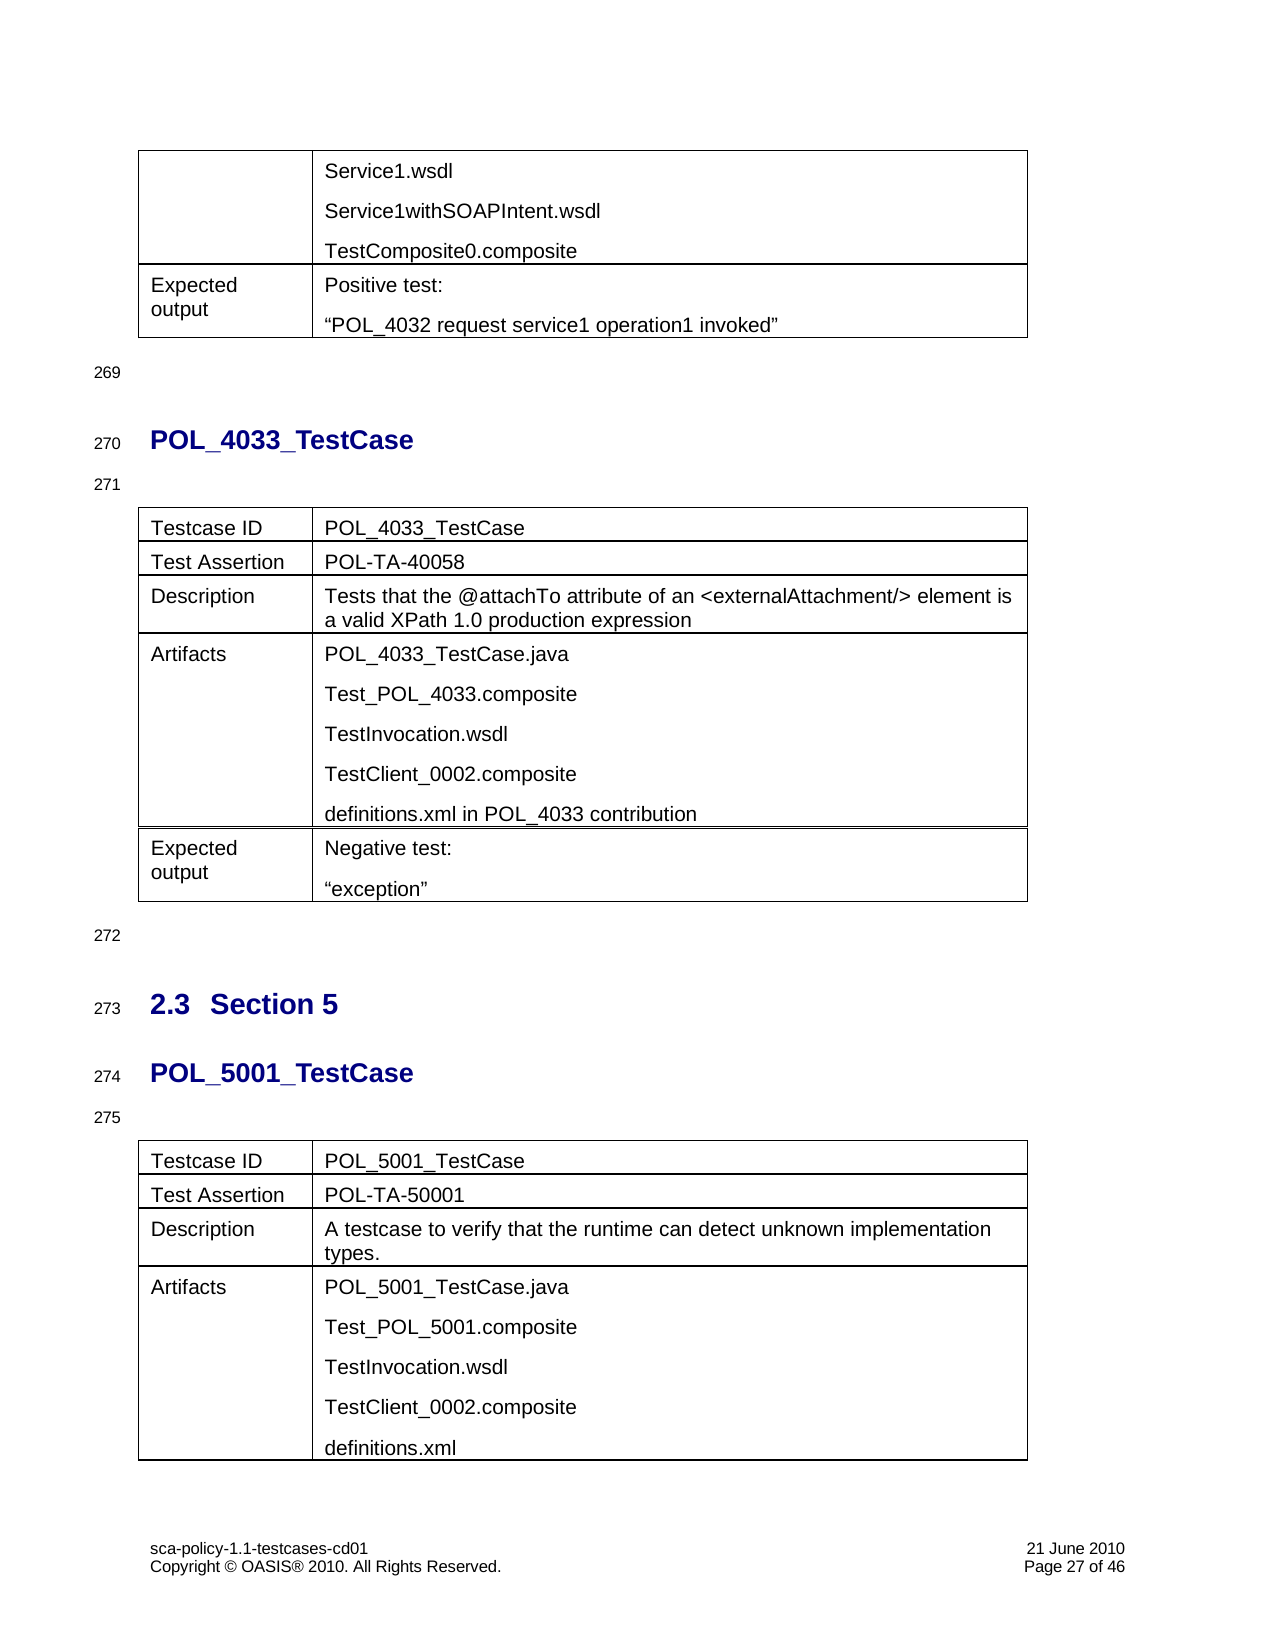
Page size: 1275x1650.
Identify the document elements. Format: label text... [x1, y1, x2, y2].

table_cell POL-TA-40058 [313, 542, 1027, 574]
table_header Testcase ID [139, 508, 312, 540]
table_cell Artifacts [139, 1267, 312, 1459]
table_header POL_4033_TestCase [313, 508, 1027, 540]
table_header POL_5001_TestCase [313, 1141, 1027, 1173]
table_cell Description [139, 1209, 312, 1265]
subtitle Section 5 [150, 988, 1125, 1020]
table_cell Positive test: “POL_4032 request service1 operation1 invoked” [313, 265, 1027, 337]
table_cell POL_5001_TestCase.java Test_POL_5001.composite TestInvocation.wsdl TestClient_0002.composite definitions.xml [313, 1267, 1027, 1459]
table_cell Expected output [139, 829, 312, 901]
table_cell Service1.wsdl Service1withSOAPIntent.wsdl TestComposite0.composite [313, 151, 1027, 263]
table_cell Negative test: “exception” [313, 829, 1027, 901]
table_cell Test Assertion [139, 1175, 312, 1207]
table_cell POL_4033_TestCase.java Test_POL_4033.composite TestInvocation.wsdl TestClient_0002.composite definitions.xml in POL_4033 contribution [313, 634, 1027, 826]
table_header Testcase ID [139, 1141, 312, 1173]
table_cell Artifacts [139, 634, 312, 826]
table_cell A testcase to verify that the runtime can detect unknown implementation types. [313, 1209, 1027, 1265]
table_cell POL-TA-50001 [313, 1175, 1027, 1207]
table_cell Test Assertion [139, 542, 312, 574]
table_cell Description [139, 576, 312, 632]
table_cell Tests that the @attachTo attribute of an <externalAttachment/> element is a valid XPath 1.0 production expression [313, 576, 1027, 632]
table_cell [139, 151, 312, 263]
subtitle POL_4033_TestCase [150, 424, 1125, 454]
subtitle POL_5001_TestCase [150, 1058, 1125, 1088]
table_cell Expected output [139, 265, 312, 337]
